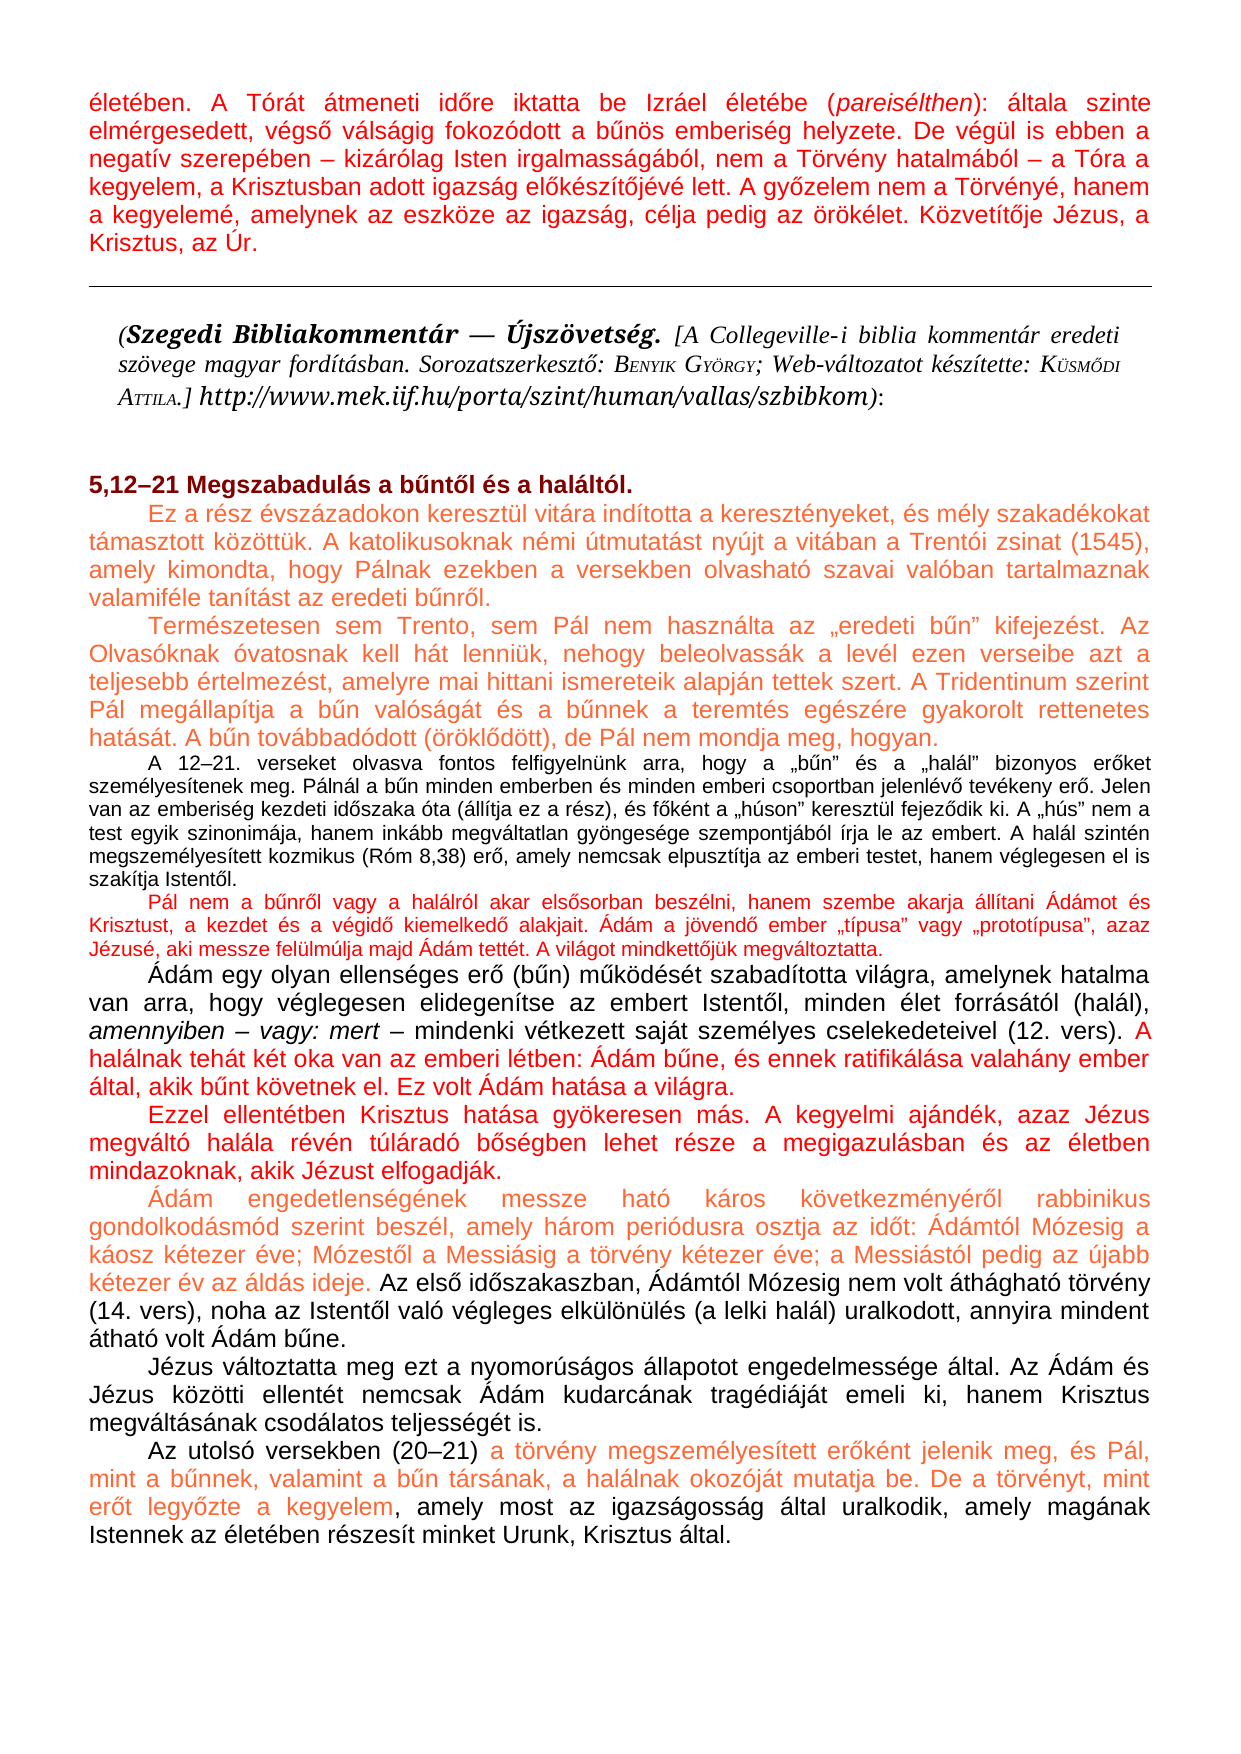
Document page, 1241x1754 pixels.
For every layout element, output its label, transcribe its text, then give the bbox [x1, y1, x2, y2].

text Jézus változtatta meg ezt a nyomorúságos állapotot engedelmessége által. Az Ádám és Jézus közötti ellentét nemcsak Ádám kudarcának tragédiáját emeli ki, hanem Krisztus megváltásának csodálatos teljességét is. [88, 1353, 1152, 1437]
text Pál nem a bűnről vagy a halálról akar elsősorban beszélni, hanem szembe akarja állítani Ádámot és Krisztust, a kezdet és a végidő kiemelkedő alakjait. Ádám a jövendő ember „típusa” vagy „prototípusa”, azaz Jézusé, aki messze felülmúlja majd Ádám tettét. A világot mindkettőjük megváltoztatta. [88, 891, 1152, 961]
text (Szegedi Bibliakommentár ― Újszövetség. [A Collegeville‑i biblia kommentár eredeti szövege magyar fordításban. Sorozatszerkesztő: Benyik György; Web-változatot készítette: Küsmődi Attila.] http://www.mek.iif.hu/porta/szint/human/vallas/szbibkom): [88, 287, 1152, 442]
text Ez a rész évszázadokon keresztül vitára indította a keresztényeket, és mély szakadékokat támasztott közöttük. A katolikusoknak némi útmutatást nyújt a vitában a Trentói zsinat (1545), amely kimondta, hogy Pálnak ezekben a versekben olvasható szavai valóban tartalmaznak valamiféle tanítást az eredeti bűnről. [88, 499, 1152, 611]
text Ádám egy olyan ellenséges erő (bűn) működését szabadította világra, amelynek hatalma van arra, hogy véglegesen elidegenítse az embert Istentől, minden élet forrásától (halál), amennyiben – vagy: mert – mindenki vétkezett saját személyes cselekedeteivel (12. vers). A halálnak tehát két oka van az emberi létben: Ádám bűne, és ennek ratifikálása valahány ember által, akik bűnt követnek el. Ez volt Ádám hatása a világra. [88, 961, 1152, 1101]
text Az utolsó versekben (20–21) a törvény megszemélyesített erőként jelenik meg, és Pál, mint a bűnnek, valamint a bűn társának, a halálnak okozóját mutatja be. De a törvényt, mint erőt legyőzte a kegyelem, amely most az igazságosság által uralkodik, amely magának Istennek az életében részesít minket Urunk, Krisztus által. [88, 1437, 1152, 1549]
text Ezzel ellentétben Krisztus hatása gyökeresen más. A kegyelmi ajándék, azaz Jézus megváltó halála révén túláradó bőségben lehet része a megigazulásban és az életben mindazoknak, akik Jézust elfogadják. [88, 1101, 1152, 1185]
text 5,12–21 Megszabadulás a bűntől és a haláltól. [88, 471, 1152, 499]
text Ádám engedetlenségének messze ható káros következményéről rabbinikus gondolkodásmód szerint beszél, amely három periódusra osztja az időt: Ádámtól Mózesig a káosz kétezer éve; Mózestől a Messiásig a törvény kétezer éve; a Messiástól pedig az újabb kétezer év az áldás ideje. Az első időszakaszban, Ádámtól Mózesig nem volt áthágható törvény (14. vers), noha az Istentől való végleges elkülönülés (a lelki halál) uralkodott, annyira mindent átható volt Ádám bűne. [88, 1185, 1152, 1353]
text életében. A Tórát átmeneti időre iktatta be Izráel életébe (pareisélthen): általa szinte elmérgesedett, végső válságig fokozódott a bűnös emberiség helyzete. De végül is ebben a negatív szerepében – kizárólag Isten irgalmasságából, nem a Törvény hatalmából – a Tóra a kegyelem, a Krisztusban adott igazság előkészítőjévé lett. A győzelem nem a Törvényé, hanem a kegyelemé, amelynek az eszköze az igazság, célja pedig az örökélet. Közvetítője Jézus, a Krisztus, az Úr. [88, 88, 1152, 257]
text Természetesen sem Trento, sem Pál nem használta az „eredeti bűn” kifejezést. Az Olvasóknak óvatosnak kell hát lenniük, nehogy beleolvassák a levél ezen verseibe azt a teljesebb értelmezést, amelyre mai hittani ismereteik alapján tettek szert. A Tridentinum szerint Pál megállapítja a bűn valóságát és a bűnnek a teremtés egészére gyakorolt rettenetes hatását. A bűn továbbadódott (öröklődött), de Pál nem mondja meg, hogyan. [88, 611, 1152, 751]
text A 12–21. verseket olvasva fontos felfigyelnünk arra, hogy a „bűn” és a „halál” bizonyos erőket személyesítenek meg. Pálnál a bűn minden emberben és minden emberi csoportban jelenlévő tevékeny erő. Jelen van az emberiség kezdeti időszaka óta (állítja ez a rész), és főként a „húson” keresztül fejeződik ki. A „hús” nem a test egyik szinonimája, hanem inkább megváltatlan gyöngesége szempontjából írja le az embert. A halál szintén megszemélyesített kozmikus (Róm 8,38) erő, amely nemcsak elpusztítja az emberi testet, hanem véglegesen el is szakítja Istentől. [88, 751, 1152, 891]
